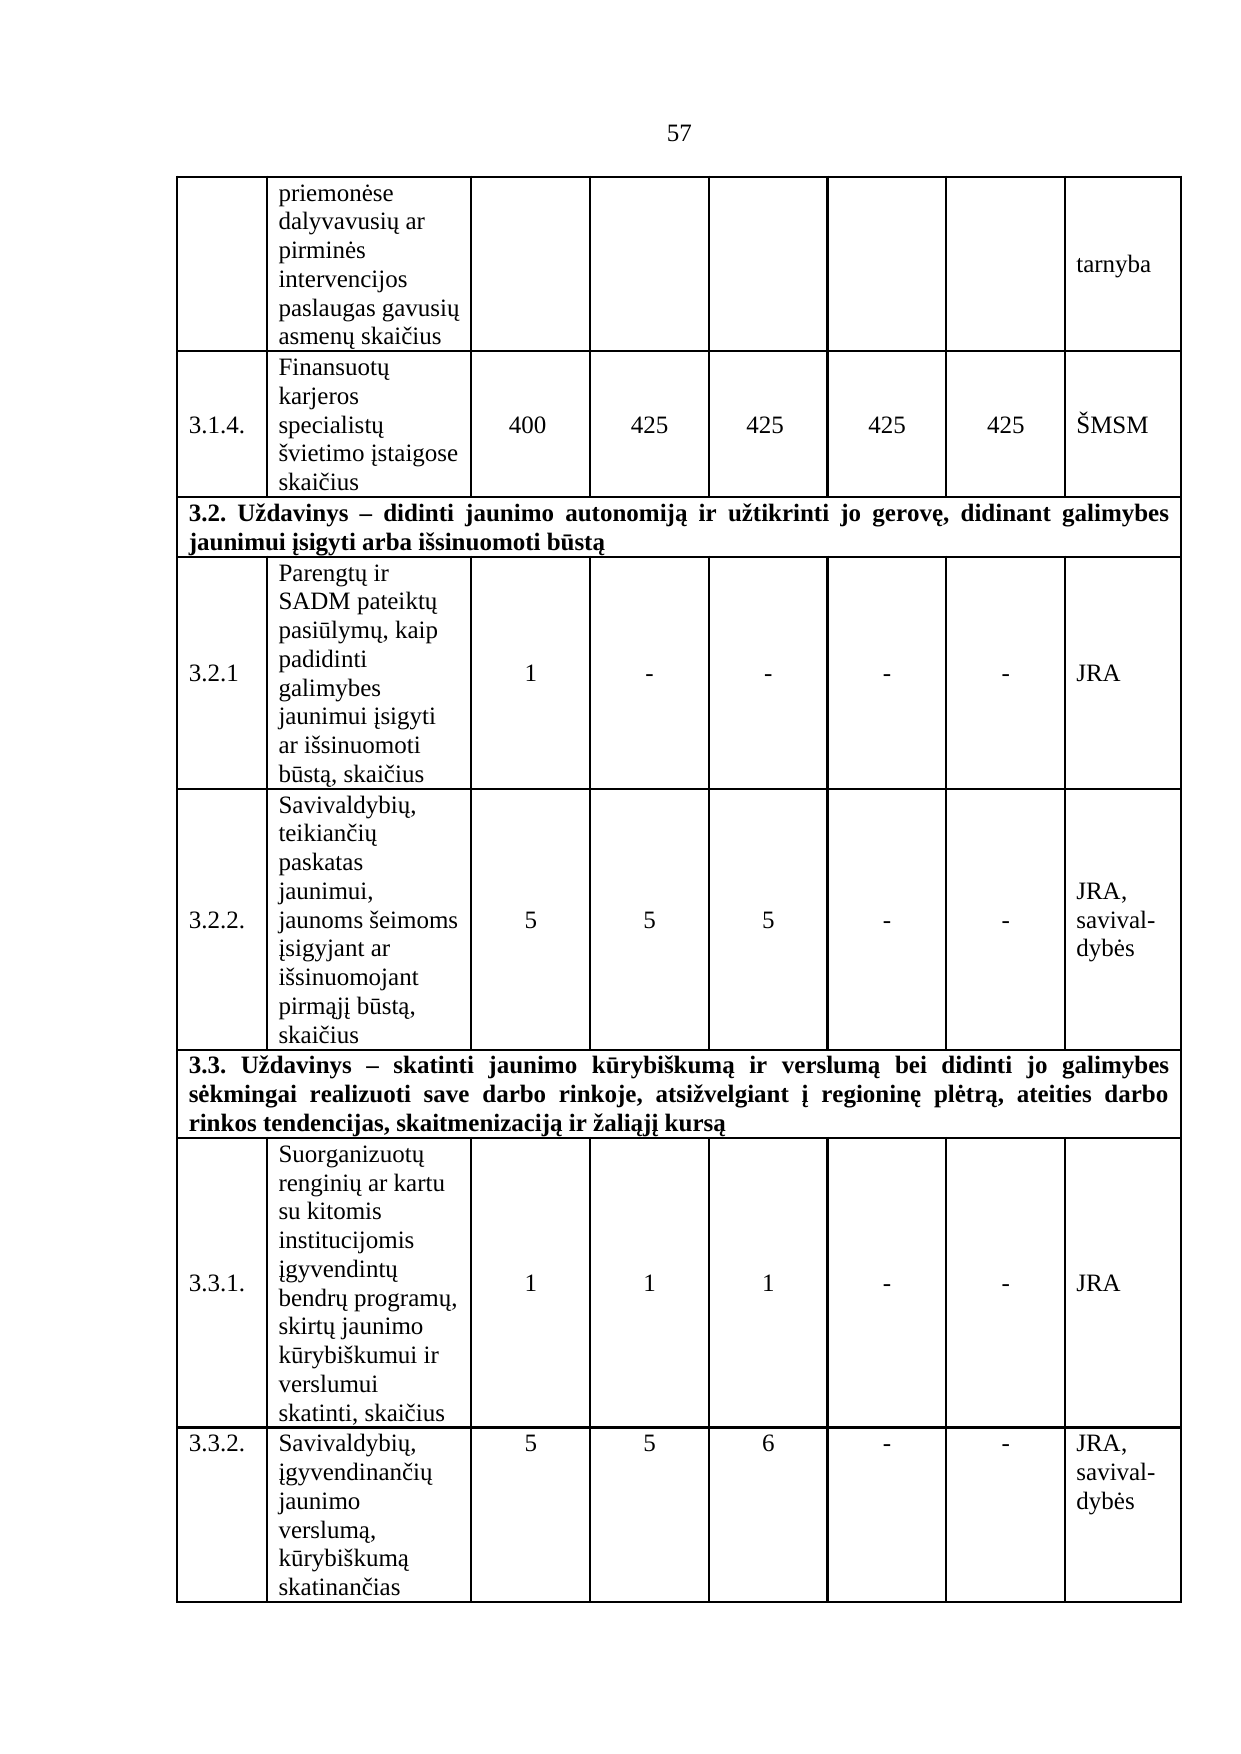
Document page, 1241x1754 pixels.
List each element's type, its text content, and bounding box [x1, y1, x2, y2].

table_cell 5 [591, 790, 708, 1048]
table_cell 5 [472, 1429, 589, 1601]
table_cell 3.1.4. [178, 352, 266, 496]
table_cell - [947, 790, 1064, 1048]
table_cell 3.2. Uždavinys – didinti jaunimo autonomiją ir užtikrinti jo gerovę, didinant galimybes jaunimui įsigyti arba išsinuomoti būstą [178, 498, 1180, 556]
table_cell [710, 178, 826, 350]
table_cell JRA [1066, 558, 1180, 788]
table_cell Suorganizuotų renginių ar kartu su kitomis institucijomis įgyvendintų bendrų programų, skirtų jaunimo kūrybiškumui ir verslumui skatinti, skaičius [268, 1139, 470, 1426]
table_cell 425 [829, 352, 945, 496]
table_cell 1 [472, 1139, 589, 1426]
table_cell 3.3.1. [178, 1139, 266, 1426]
table_cell Parengtų ir SADM pateiktų pasiūlymų, kaip padidinti galimybes jaunimui įsigyti ar išsinuomoti būstą, skaičius [268, 558, 470, 788]
table_cell 3.3.2. [178, 1429, 266, 1601]
table_cell 6 [710, 1429, 826, 1601]
table_cell 5 [472, 790, 589, 1048]
table_cell JRA, savival-dybės [1066, 790, 1180, 1048]
table_cell 1 [591, 1139, 708, 1426]
table_cell Finansuotų karjeros specialistų švietimo įstaigose skaičius [268, 352, 470, 496]
table_cell - [829, 790, 945, 1048]
table_cell 425 [591, 352, 708, 496]
table_cell tarnyba [1066, 178, 1180, 350]
table_cell 5 [710, 790, 826, 1048]
table_cell - [829, 1139, 945, 1426]
table_cell 3.3. Uždavinys – skatinti jaunimo kūrybiškumą ir verslumą bei didinti jo galimybes sėkmingai realizuoti save darbo rinkoje, atsižvelgiant į regioninę plėtrą, ateities darbo rinkos tendencijas, skaitmenizaciją ir žaliąjį kursą [178, 1051, 1180, 1137]
table_cell 425 [710, 352, 826, 496]
table_cell 425 [947, 352, 1064, 496]
table_cell [472, 178, 589, 350]
table_cell 1 [710, 1139, 826, 1426]
table_cell - [710, 558, 826, 788]
table_cell - [947, 558, 1064, 788]
table_cell [178, 178, 266, 350]
table_cell - [591, 558, 708, 788]
table_cell 3.2.1 [178, 558, 266, 788]
table_cell ŠMSM [1066, 352, 1180, 496]
table_cell 5 [591, 1429, 708, 1601]
table_cell JRA [1066, 1139, 1180, 1426]
table_cell Savivaldybių, įgyvendinančių jaunimo verslumą, kūrybiškumą skatinančias [268, 1429, 470, 1601]
table_cell 400 [472, 352, 589, 496]
table_cell - [829, 558, 945, 788]
table_cell 3.2.2. [178, 790, 266, 1048]
table_cell 1 [472, 558, 589, 788]
table_cell priemonėse dalyvavusių ar pirminės intervencijos paslaugas gavusių asmenų skaičius [268, 178, 470, 350]
table_cell - [947, 1429, 1064, 1601]
table_cell [947, 178, 1064, 350]
table_cell - [829, 1429, 945, 1601]
table_cell [829, 178, 945, 350]
table_cell JRA, savival-dybės [1066, 1429, 1180, 1601]
table_cell [591, 178, 708, 350]
table_cell Savivaldybių, teikiančių paskatas jaunimui, jaunoms šeimoms įsigyjant ar išsinuomojant pirmąjį būstą, skaičius [268, 790, 470, 1048]
table_cell - [947, 1139, 1064, 1426]
